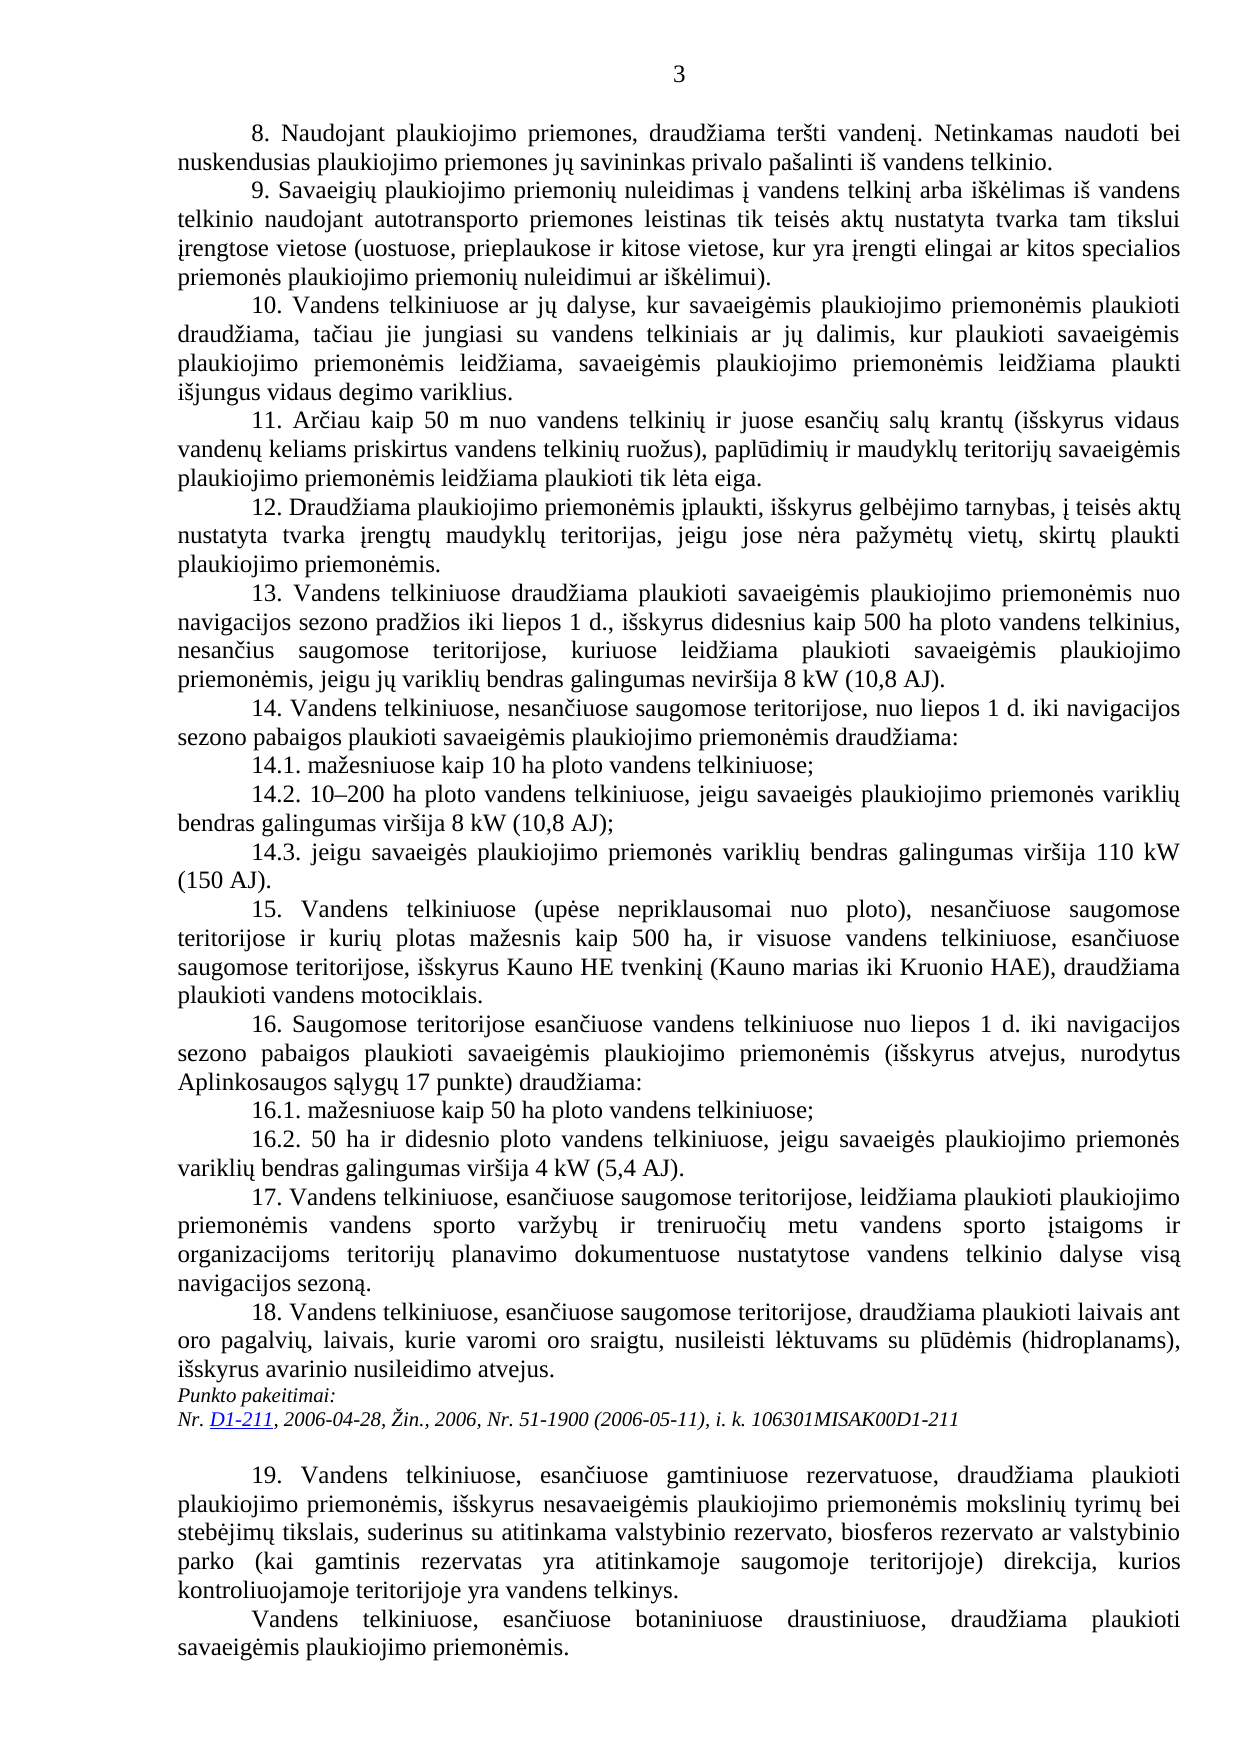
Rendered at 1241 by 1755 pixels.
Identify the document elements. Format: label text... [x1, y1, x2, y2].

text 13. Vandens telkiniuose draudžiama plaukioti savaeigėmis plaukiojimo priemonėmis nuo navigacijos sezono pradžios iki liepos 1 d., išskyrus didesnius kaip 500 ha ploto vandens telkinius, nesančius saugomose teritorijose, kuriuose leidžiama plaukioti savaeigėmis plaukiojimo priemonėmis, jeigu jų variklių bendras galingumas neviršija 8 kW (10,8 AJ). [177, 578, 1181, 693]
text 14. Vandens telkiniuose, nesančiuose saugomose teritorijose, nuo liepos 1 d. iki navigacijos sezono pabaigos plaukioti savaeigėmis plaukiojimo priemonėmis draudžiama: [177, 693, 1181, 751]
text Vandens telkiniuose, esančiuose botaniniuose draustiniuose, draudžiama plaukioti savaeigėmis plaukiojimo priemonėmis. [177, 1604, 1181, 1661]
text 18. Vandens telkiniuose, esančiuose saugomose teritorijose, draudžiama plaukioti laivais ant oro pagalvių, laivais, kurie varomi oro sraigtu, nusileisti lėktuvams su plūdėmis (hidroplanams), išskyrus avarinio nusileidimo atvejus. [177, 1297, 1181, 1383]
text 15. Vandens telkiniuose (upėse nepriklausomai nuo ploto), nesančiuose saugomose teritorijose ir kurių plotas mažesnis kaip 500 ha, ir visuose vandens telkiniuose, esančiuose saugomose teritorijose, išskyrus Kauno HE tvenkinį (Kauno marias iki Kruonio HAE), draudžiama plaukioti vandens motociklais. [177, 894, 1181, 1009]
text 14.3. jeigu savaeigės plaukiojimo priemonės variklių bendras galingumas viršija 110 kW (150 AJ). [177, 837, 1181, 894]
text 19. Vandens telkiniuose, esančiuose gamtiniuose rezervatuose, draudžiama plaukioti plaukiojimo priemonėmis, išskyrus nesavaeigėmis plaukiojimo priemonėmis mokslinių tyrimų bei stebėjimų tikslais, suderinus su atitinkama valstybinio rezervato, biosferos rezervato ar valstybinio parko (kai gamtinis rezervatas yra atitinkamoje saugomoje teritorijoje) direkcija, kurios kontroliuojamoje teritorijoje yra vandens telkinys. [177, 1460, 1181, 1604]
text 16.1. mažesniuose kaip 50 ha ploto vandens telkiniuose; [177, 1096, 1181, 1124]
text 10. Vandens telkiniuose ar jų dalyse, kur savaeigėmis plaukiojimo priemonėmis plaukioti draudžiama, tačiau jie jungiasi su vandens telkiniais ar jų dalimis, kur plaukioti savaeigėmis plaukiojimo priemonėmis leidžiama, savaeigėmis plaukiojimo priemonėmis leidžiama plaukti išjungus vidaus degimo variklius. [177, 291, 1181, 406]
text Punkto pakeitimai: [177, 1383, 1181, 1407]
text 12. Draudžiama plaukiojimo priemonėmis įplaukti, išskyrus gelbėjimo tarnybas, į teisės aktų nustatyta tvarka įrengtų maudyklų teritorijas, jeigu jose nėra pažymėtų vietų, skirtų plaukti plaukiojimo priemonėmis. [177, 492, 1181, 578]
text Nr. D1-211, 2006-04-28, Žin., 2006, Nr. 51-1900 (2006-05-11), i. k. 106301MISAK00D1-211 [177, 1407, 1181, 1431]
text 8. Naudojant plaukiojimo priemones, draudžiama teršti vandenį. Netinkamas naudoti bei nuskendusias plaukiojimo priemones jų savininkas privalo pašalinti iš vandens telkinio. [177, 118, 1181, 176]
text 16. Saugomose teritorijose esančiuose vandens telkiniuose nuo liepos 1 d. iki navigacijos sezono pabaigos plaukioti savaeigėmis plaukiojimo priemonėmis (išskyrus atvejus, nurodytus Aplinkosaugos sąlygų 17 punkte) draudžiama: [177, 1009, 1181, 1096]
text 14.2. 10–200 ha ploto vandens telkiniuose, jeigu savaeigės plaukiojimo priemonės variklių bendras galingumas viršija 8 kW (10,8 AJ); [177, 779, 1181, 837]
text 17. Vandens telkiniuose, esančiuose saugomose teritorijose, leidžiama plaukioti plaukiojimo priemonėmis vandens sporto varžybų ir treniruočių metu vandens sporto įstaigoms ir organizacijoms teritorijų planavimo dokumentuose nustatytose vandens telkinio dalyse visą navigacijos sezoną. [177, 1182, 1181, 1297]
text 11. Arčiau kaip 50 m nuo vandens telkinių ir juose esančių salų krantų (išskyrus vidaus vandenų keliams priskirtus vandens telkinių ruožus), paplūdimių ir maudyklų teritorijų savaeigėmis plaukiojimo priemonėmis leidžiama plaukioti tik lėta eiga. [177, 406, 1181, 492]
text 14.1. mažesniuose kaip 10 ha ploto vandens telkiniuose; [177, 751, 1181, 779]
text 9. Savaeigių plaukiojimo priemonių nuleidimas į vandens telkinį arba iškėlimas iš vandens telkinio naudojant autotransporto priemones leistinas tik teisės aktų nustatyta tvarka tam tikslui įrengtose vietose (uostuose, prieplaukose ir kitose vietose, kur yra įrengti elingai ar kitos specialios priemonės plaukiojimo priemonių nuleidimui ar iškėlimui). [177, 176, 1181, 291]
text 16.2. 50 ha ir didesnio ploto vandens telkiniuose, jeigu savaeigės plaukiojimo priemonės variklių bendras galingumas viršija 4 kW (5,4 AJ). [177, 1124, 1181, 1182]
